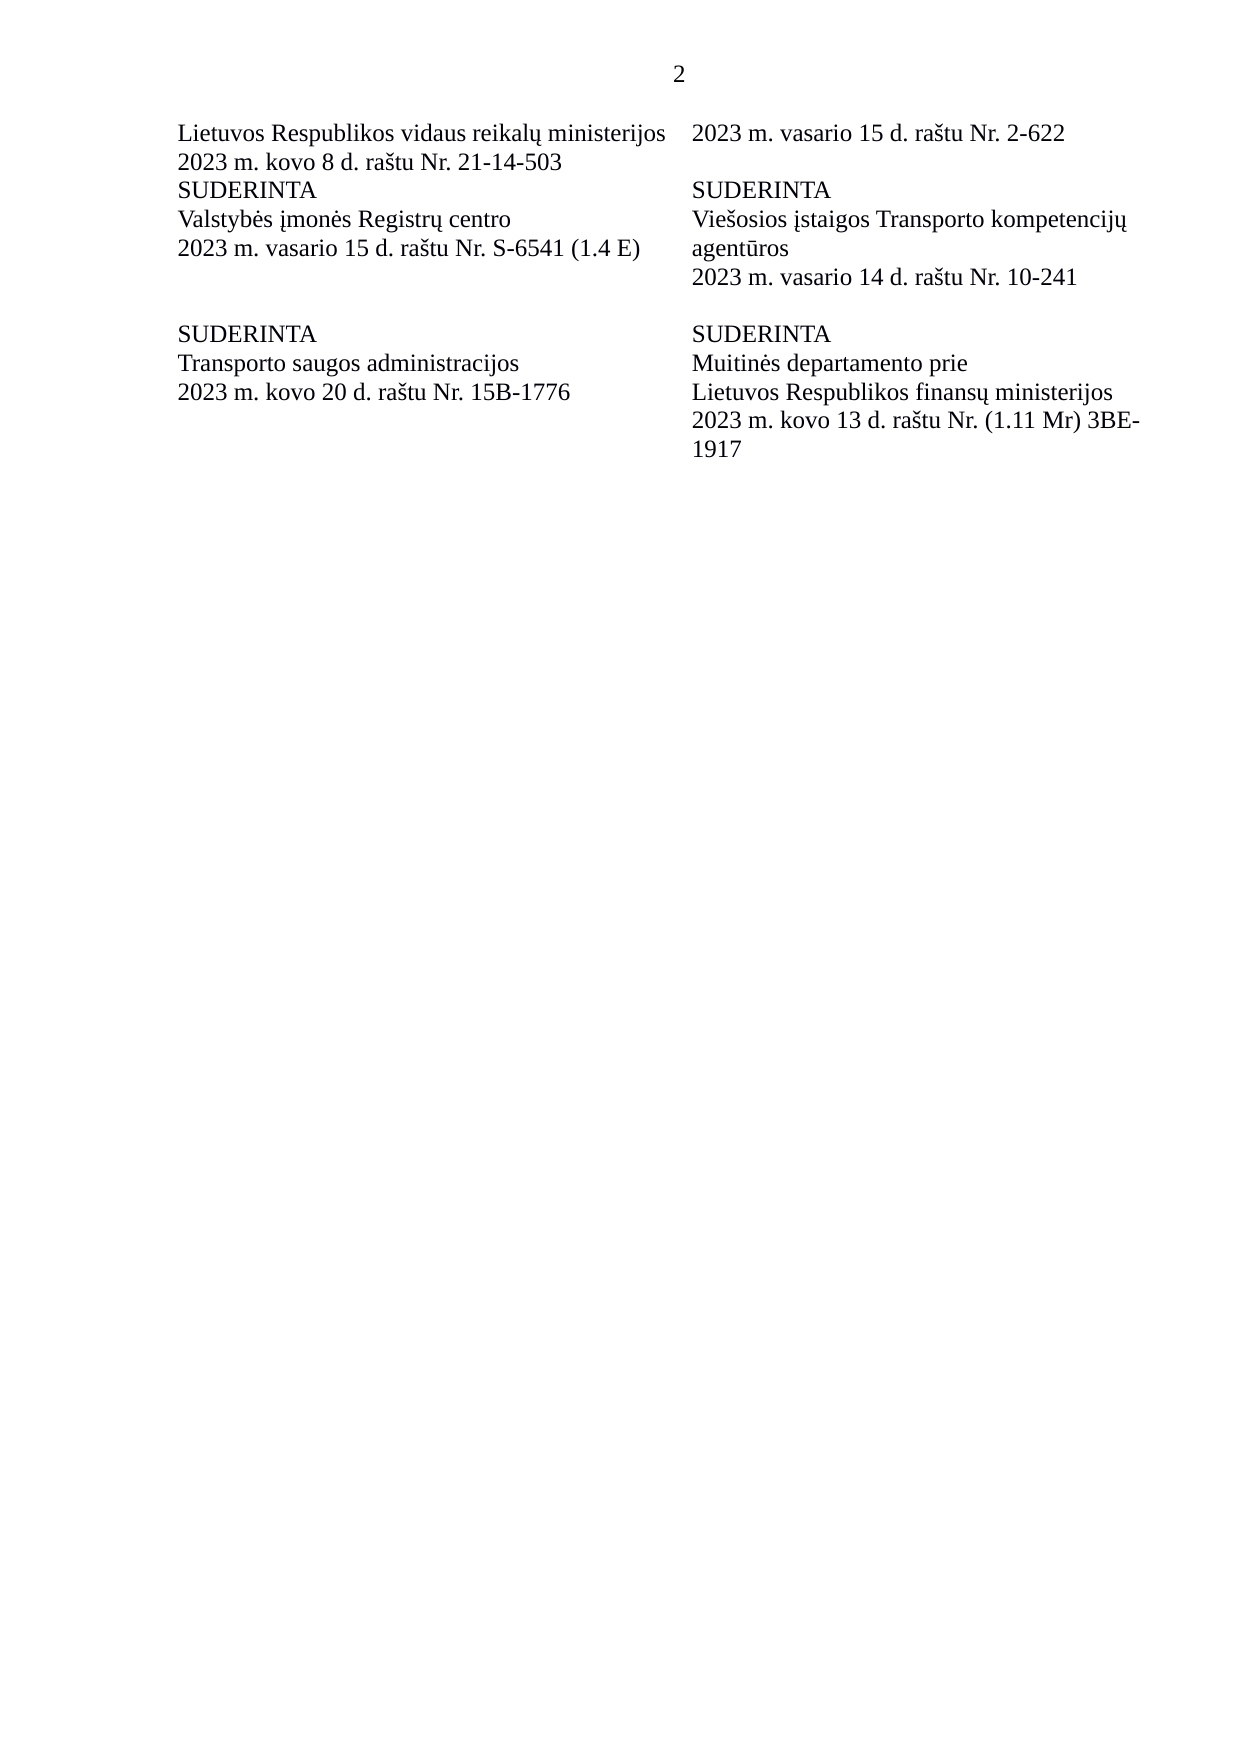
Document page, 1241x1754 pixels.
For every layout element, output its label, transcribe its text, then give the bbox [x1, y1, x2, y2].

table_cell Lietuvos Respublikos vidaus reikalų ministerijos 2023 m. kovo 8 d. raštu Nr. 21-14-503 [177, 118, 692, 176]
table_cell SUDERINTA Transporto saugos administracijos 2023 m. kovo 20 d. raštu Nr. 15B-1776 [177, 319, 692, 463]
table_cell SUDERINTA Viešosios įstaigos Transporto kompetencijų agentūros 2023 m. vasario 14 d. raštu Nr. 10-241 [692, 176, 1181, 319]
table_cell SUDERINTA Muitinės departamento prie Lietuvos Respublikos finansų ministerijos 2023 m. kovo 13 d. raštu Nr. (1.11 Mr) 3BE-1917 [692, 319, 1181, 463]
table_cell 2023 m. vasario 15 d. raštu Nr. 2-622 [692, 118, 1181, 176]
table_cell SUDERINTA Valstybės įmonės Registrų centro 2023 m. vasario 15 d. raštu Nr. S-6541 (1.4 E) [177, 176, 692, 319]
